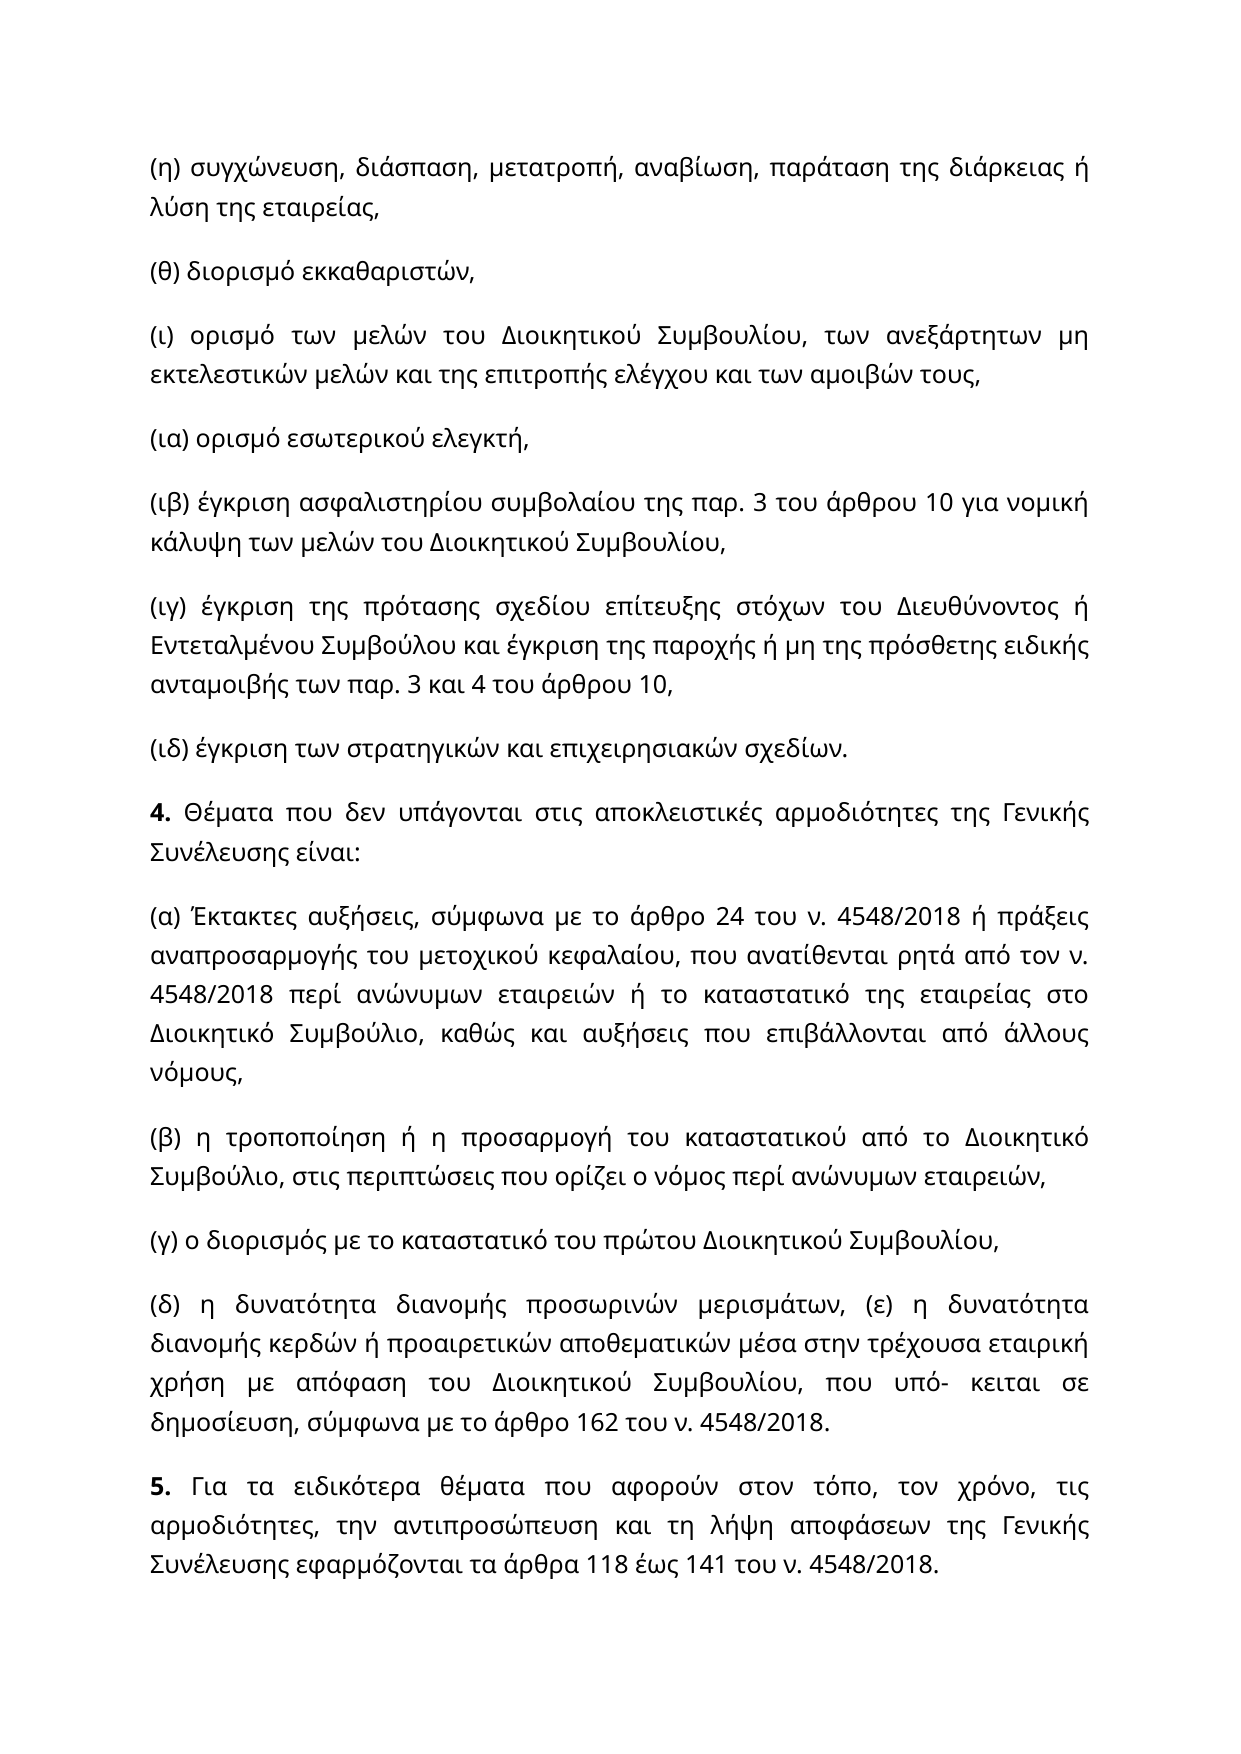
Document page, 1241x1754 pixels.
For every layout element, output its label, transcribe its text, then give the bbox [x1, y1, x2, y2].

text (η) συγχώνευση, διάσπαση, μετατροπή, αναβίωση, παράταση της διάρκειας ή λύση της εταιρείας, [150, 150, 1090, 223]
text (δ) η δυνατότητα διανομής προσωρινών μερισμάτων, (ε) η δυνατότητα διανομής κερδών ή προαιρετικών αποθεματικών μέσα στην τρέχουσα εταιρική χρήση με απόφαση του Διοικητικού Συμβουλίου, που υπό- κειται σε δημοσίευση, σύμφωνα με το άρθρο 162 του ν. 4548/2018. [150, 1287, 1090, 1438]
text 4. Θέματα που δεν υπάγονται στις αποκλειστικές αρμοδιότητες της Γενικής Συνέλευσης είναι: [150, 795, 1090, 868]
text (ια) ορισμό εσωτερικού ελεγκτή, [150, 421, 1090, 455]
text (ιβ) έγκριση ασφαλιστηρίου συμβολαίου της παρ. 3 του άρθρου 10 για νομική κάλυψη των μελών του Διοικητικού Συμβουλίου, [150, 485, 1090, 558]
text (α) Έκτακτες αυξήσεις, σύμφωνα με το άρθρο 24 του ν. 4548/2018 ή πράξεις αναπροσαρμογής του μετοχικού κεφαλαίου, που ανατίθενται ρητά από τον ν. 4548/2018 περί ανώνυμων εταιρειών ή το καταστατικό της εταιρείας στο Διοικητικό Συμβούλιο, καθώς και αυξήσεις που επιβάλλονται από άλλους νόμους, [150, 898, 1090, 1089]
text (γ) ο διορισμός με το καταστατικό του πρώτου Διοικητικού Συμβουλίου, [150, 1222, 1090, 1257]
text (θ) διορισμό εκκαθαριστών, [150, 253, 1090, 287]
text 5. Για τα ειδικότερα θέματα που αφορούν στον τόπο, τον χρόνο, τις αρμοδιότητες, την αντιπροσώπευση και τη λήψη αποφάσεων της Γενικής Συνέλευσης εφαρμόζονται τα άρθρα 118 έως 141 του ν. 4548/2018. [150, 1468, 1090, 1581]
text (ιδ) έγκριση των στρατηγικών και επιχειρησιακών σχεδίων. [150, 731, 1090, 765]
text (β) η τροποποίηση ή η προσαρμογή του καταστατικού από το Διοικητικό Συμβούλιο, στις περιπτώσεις που ορίζει ο νόμος περί ανώνυμων εταιρειών, [150, 1119, 1090, 1192]
text (ιγ) έγκριση της πρότασης σχεδίου επίτευξης στόχων του Διευθύνοντος ή Εντεταλμένου Συμβούλου και έγκριση της παροχής ή μη της πρόσθετης ειδικής ανταμοιβής των παρ. 3 και 4 του άρθρου 10, [150, 588, 1090, 701]
text (ι) ορισμό των μελών του Διοικητικού Συμβουλίου, των ανεξάρτητων μη εκτελεστικών μελών και της επιτροπής ελέγχου και των αμοιβών τους, [150, 317, 1090, 391]
